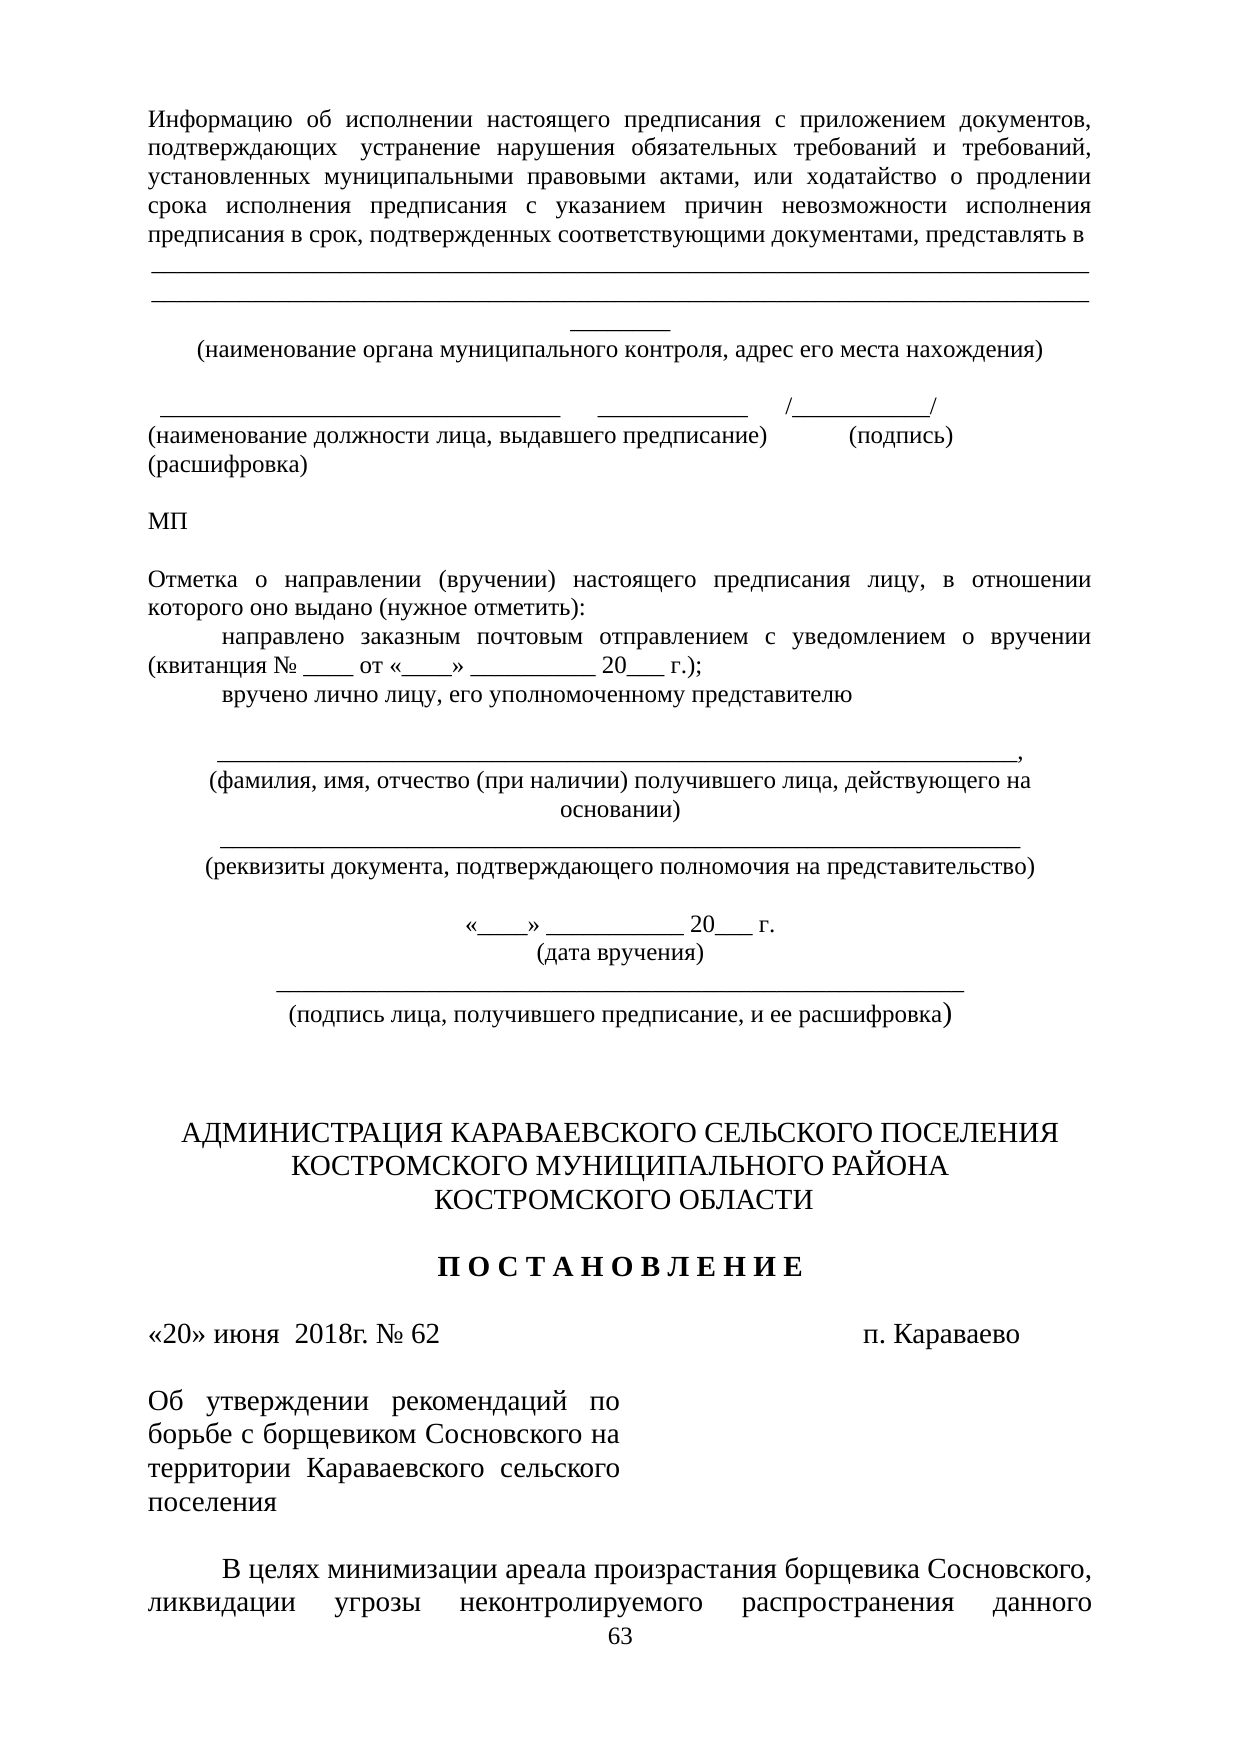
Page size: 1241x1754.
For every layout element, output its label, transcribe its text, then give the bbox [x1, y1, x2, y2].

text направлено заказным почтовым отправлением с уведомлением о вручении (квитанция № ____ от «____» __________ 20___ г.); [148, 621, 1092, 679]
text Информацию об исполнении настоящего предписания с приложением документов, подтверждающих устранение нарушения обязательных требований и требований, установленных муниципальными правовыми актами, или ходатайство о продлении срока исполнения предписания с указанием причин невозможности исполнения предписания в срок, подтвержденных соответствующими документами, представлять в [148, 75, 1092, 247]
text ________________________________________________________________, (фамилия, имя, отчество (при наличии) получившего лица, действующего на основании) ________________________________________________________________ (реквизиты документа, подтверждающего полномочия на представительство) «____» ___________ 20___ г. [148, 707, 1092, 937]
text (дата вручения) [148, 937, 1092, 966]
text КОСТРОМСКОГО ОБЛАСТИ [148, 1182, 1092, 1215]
text П О С Т А Н О В Л Е Н И Е [148, 1249, 1092, 1282]
text «20» июня 2018г. № 62 п. Караваево [148, 1316, 1092, 1349]
text (наименование должности лица, выдавшего предписание) (подпись) (расшифровка) МП [148, 420, 1092, 535]
text ______________________________________________________________________________________________________________________________________________________________ (наименование органа муниципального контроля, адрес его места нахождения) [148, 247, 1092, 362]
text вручено лично лицу, его уполномоченному представителю [148, 679, 1092, 707]
text Об утверждении рекомендаций по борьбе с борщевиком Сосновского на территории Караваевского сельского поселения [148, 1383, 620, 1517]
text В целях минимизации ареала произрастания борщевика Сосновского, ликвидации угрозы неконтролируемого распространения данного [148, 1551, 1093, 1618]
text _______________________________________________________ (подпись лица, получившего предписание, и ее расшифровка) [148, 966, 1092, 1028]
text Отметка о направлении (вручении) настоящего предписания лицу, в отношении которого оно выдано (нужное отметить): [148, 564, 1092, 621]
text ________________________________ ____________ /___________/ [148, 391, 1092, 420]
text АДМИНИСТРАЦИЯ КАРАВАЕВСКОГО СЕЛЬСКОГО ПОСЕЛЕНИЯ КОСТРОМСКОГО МУНИЦИПАЛЬНОГО РАЙОНА [148, 1115, 1092, 1182]
